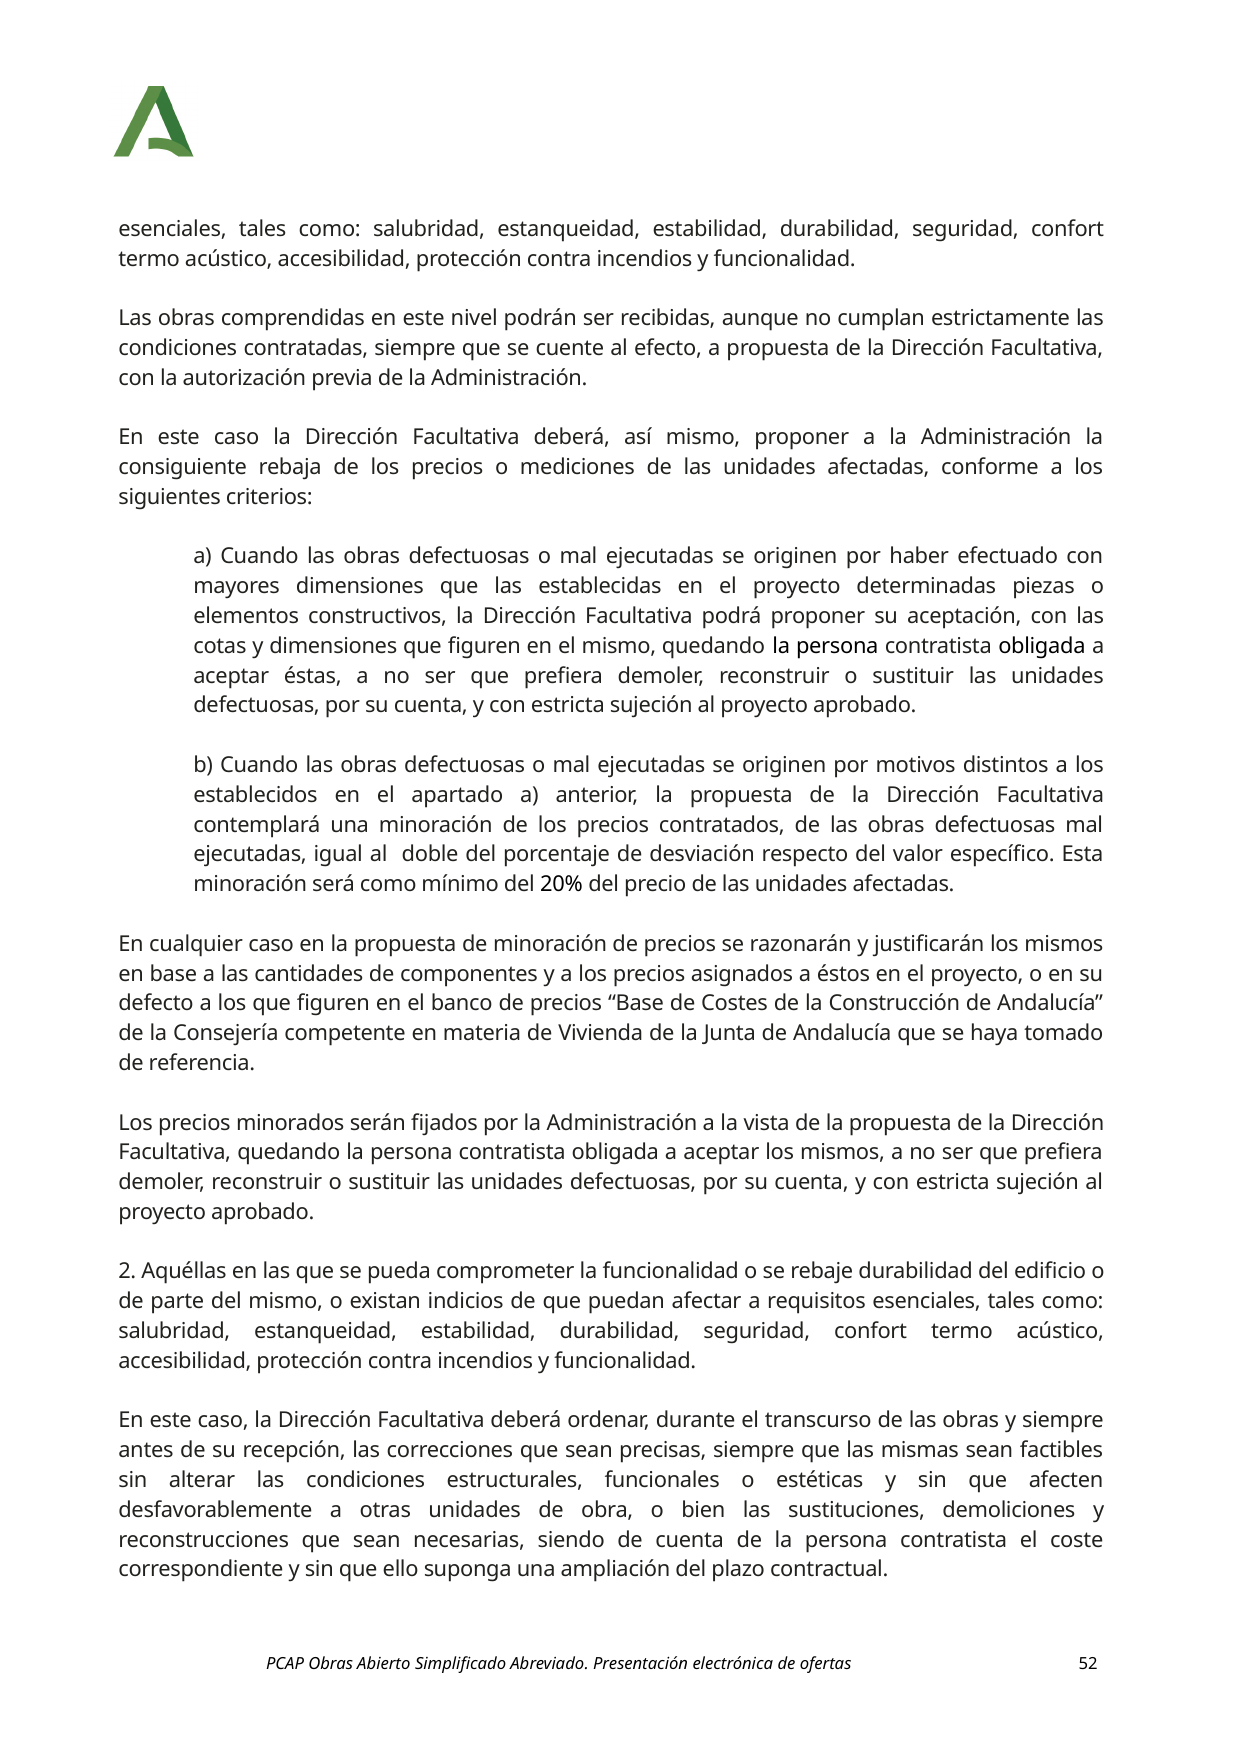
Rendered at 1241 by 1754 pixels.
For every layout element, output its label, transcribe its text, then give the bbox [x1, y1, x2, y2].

picture [109, 81, 198, 161]
text Los precios minorados serán fijados por la Administración a la vista de la propuesta de la Dirección Facultativa, quedando la persona contratista obligada a aceptar los mismos, a no ser que prefiera demoler, reconstruir o sustituir las unidades defectuosas, por su cuenta, y con estricta sujeción al proyecto aprobado. [118, 1106, 1104, 1226]
text En cualquier caso en la propuesta de minoración de precios se razonarán y justificarán los mismos en base a las cantidades de componentes y a los precios asignados a éstos en el proyecto, o en su defecto a los que figuren en el banco de precios “Base de Costes de la Construcción de Andalucía” de la Consejería competente en materia de Vivienda de la Junta de Andalucía que se haya tomado de referencia. [118, 928, 1104, 1077]
text Las obras comprendidas en este nivel podrán ser recibidas, aunque no cumplan estrictamente las condiciones contratadas, siempre que se cuente al efecto, a propuesta de la Dirección Facultativa, con la autorización previa de la Administración. [118, 302, 1104, 391]
text esenciales, tales como: salubridad, estanqueidad, estabilidad, durabilidad, seguridad, confort termo acústico, accesibilidad, protección contra incendios y funcionalidad. [118, 213, 1104, 272]
text a) Cuando las obras defectuosas o mal ejecutadas se originen por haber efectuado con mayores dimensiones que las establecidas en el proyecto determinadas piezas o elementos constructivos, la Dirección Facultativa podrá proponer su aceptación, con las cotas y dimensiones que figuren en el mismo, quedando la persona contratista obligada a aceptar éstas, a no ser que prefiera demoler, reconstruir o sustituir las unidades defectuosas, por su cuenta, y con estricta sujeción al proyecto aprobado. [193, 540, 1104, 719]
text b) Cuando las obras defectuosas o mal ejecutadas se originen por motivos distintos a los establecidos en el apartado a) anterior, la propuesta de la Dirección Facultativa contemplará una minoración de los precios contratados, de las obras defectuosas mal ejecutadas, igual al doble del porcentaje de desviación respecto del valor específico. Esta minoración será como mínimo del 20% del precio de las unidades afectadas. [193, 749, 1104, 898]
text 2. Aquéllas en las que se pueda comprometer la funcionalidad o se rebaje durabilidad del edificio o de parte del mismo, o existan indicios de que puedan afectar a requisitos esenciales, tales como: salubridad, estanqueidad, estabilidad, durabilidad, seguridad, confort termo acústico, accesibilidad, protección contra incendios y funcionalidad. [118, 1255, 1104, 1374]
text En este caso, la Dirección Facultativa deberá ordenar, durante el transcurso de las obras y siempre antes de su recepción, las correcciones que sean precisas, siempre que las mismas sean factibles sin alterar las condiciones estructurales, funcionales o estéticas y sin que afecten desfavorablemente a otras unidades de obra, o bien las sustituciones, demoliciones y reconstrucciones que sean necesarias, siendo de cuenta de la persona contratista el coste correspondiente y sin que ello suponga una ampliación del plazo contractual. [118, 1404, 1104, 1583]
text En este caso la Dirección Facultativa deberá, así mismo, proponer a la Administración la consiguiente rebaja de los precios o mediciones de las unidades afectadas, conforme a los siguientes criterios: [118, 421, 1104, 511]
